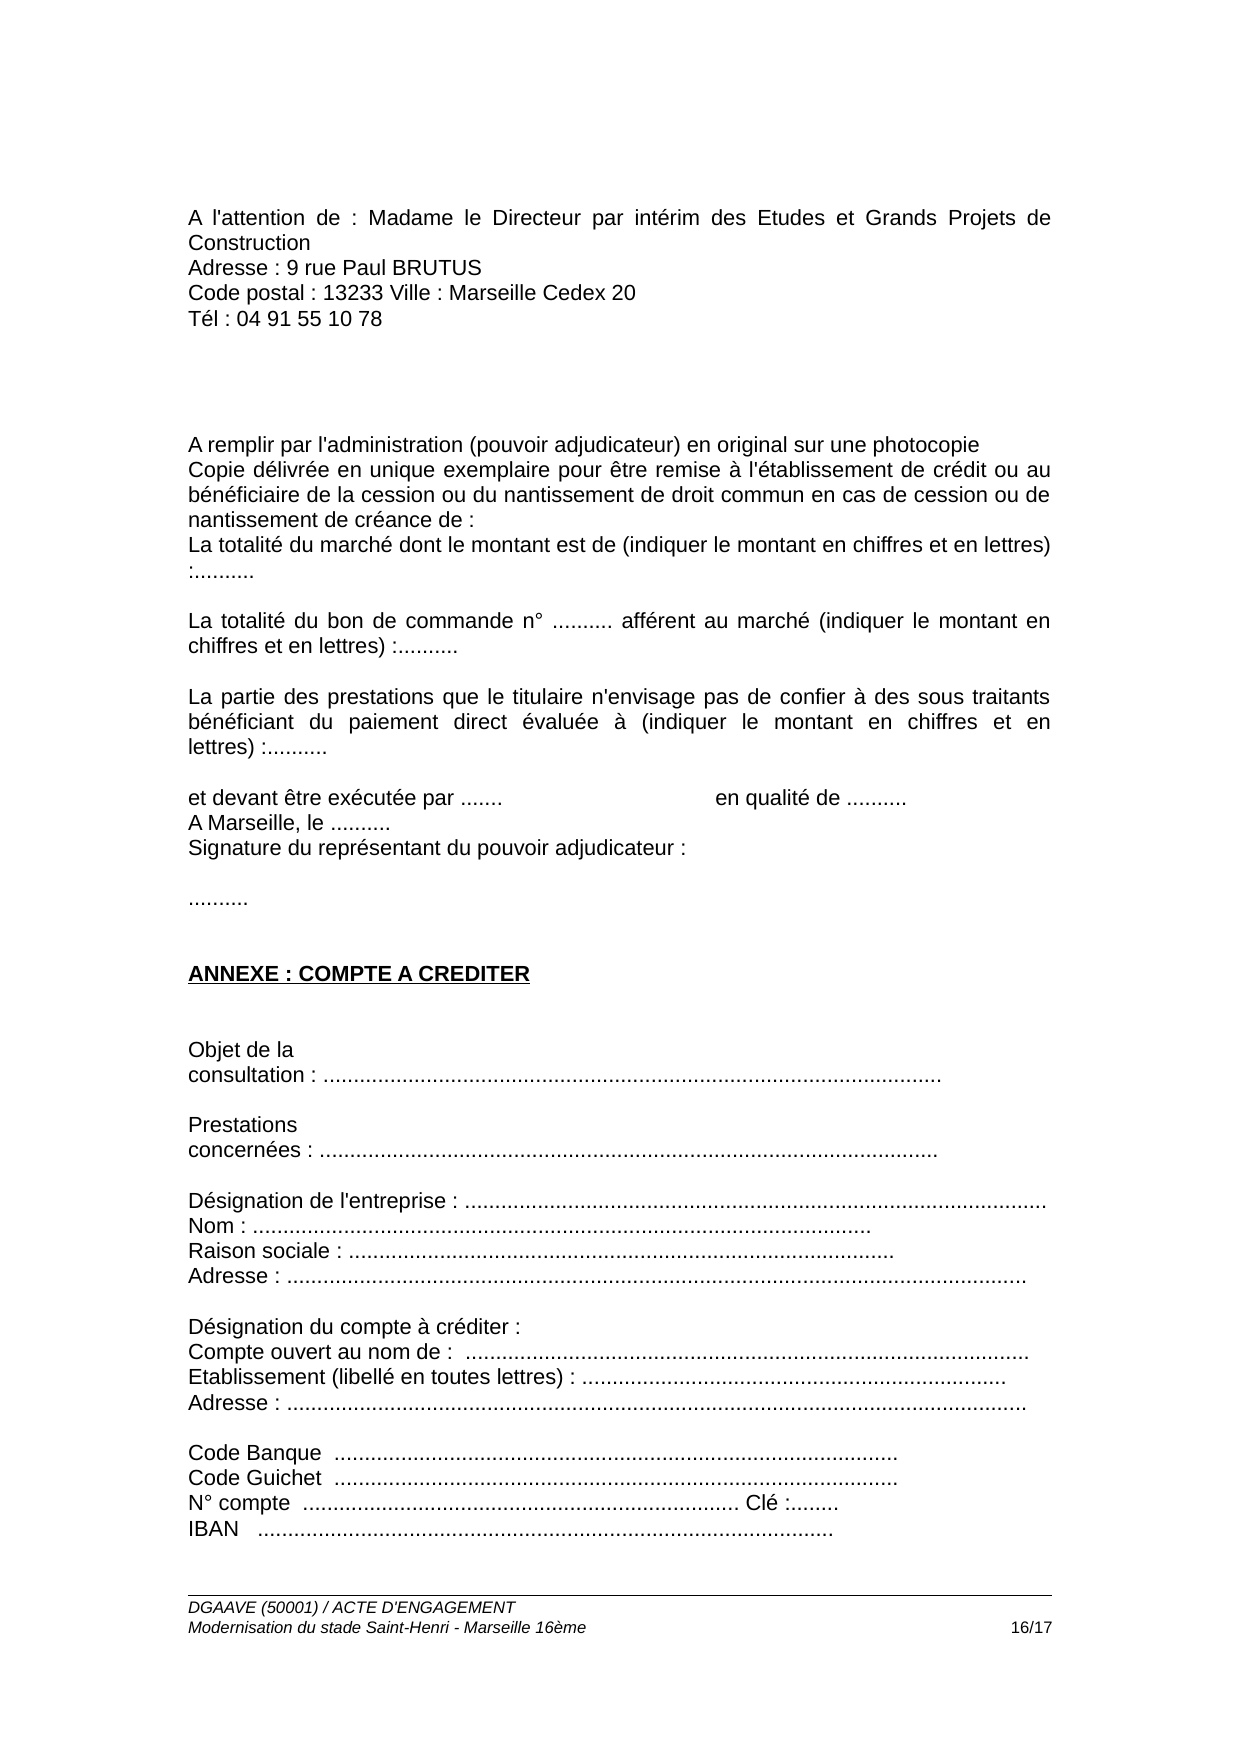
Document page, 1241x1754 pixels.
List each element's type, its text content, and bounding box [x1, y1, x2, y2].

text Adresse : 9 rue Paul BRUTUS [188, 255, 1052, 280]
text .......... [188, 885, 1052, 910]
text La totalité du marché dont le montant est de (indiquer le montant en chiffres et en lettres) :.......... [188, 532, 1052, 583]
text Adresse : .......................................................................................................................... [188, 1263, 1052, 1288]
text Tél : 04 91 55 10 78 [188, 305, 1052, 331]
text Prestations concernées : ...................................................................................................... [188, 1112, 1052, 1162]
text Nom : ...................................................................................................... [188, 1213, 1052, 1238]
text Désignation de l'entreprise : ................................................................................................ [188, 1188, 1052, 1213]
text Raison sociale : .......................................................................................... [188, 1238, 1052, 1263]
text Désignation du compte à créditer : [188, 1314, 1052, 1339]
text ANNEXE : COMPTE A CREDITER [188, 961, 1052, 986]
text A l'attention de : Madame le Directeur par intérim des Etudes et Grands Projets de Construction [188, 204, 1052, 255]
text et devant être exécutée par ....... en qualité de .......... [188, 784, 1052, 809]
text IBAN ............................................................................................... [188, 1515, 1052, 1541]
text Compte ouvert au nom de : ............................................................................................. [188, 1339, 1052, 1364]
text Etablissement (libellé en toutes lettres) : ...................................................................... [188, 1364, 1052, 1389]
text La partie des prestations que le titulaire n'envisage pas de confier à des sous traitants bénéficiant du paiement direct évaluée à (indiquer le montant en chiffres et en lettres) :.......... [188, 683, 1052, 759]
text Code postal : 13233 Ville : Marseille Cedex 20 [188, 280, 1052, 305]
text N° compte ........................................................................ Clé :........ [188, 1490, 1052, 1515]
text Code Guichet ............................................................................................. [188, 1465, 1052, 1490]
text A remplir par l'administration (pouvoir adjudicateur) en original sur une photocopie [188, 431, 1052, 457]
text Signature du représentant du pouvoir adjudicateur : [188, 835, 1052, 860]
text A Marseille, le .......... [188, 809, 1052, 835]
text Copie délivrée en unique exemplaire pour être remise à l'établissement de crédit ou au bénéficiaire de la cession ou du nantissement de droit commun en cas de cession ou de nantissement de créance de : [188, 457, 1052, 532]
text La totalité du bon de commande n° .......... afférent au marché (indiquer le montant en chiffres et en lettres) :.......... [188, 608, 1052, 658]
text Code Banque ............................................................................................. [188, 1440, 1052, 1465]
text Objet de la consultation : ...................................................................................................... [188, 1036, 1052, 1087]
text Adresse : .......................................................................................................................... [188, 1389, 1052, 1414]
